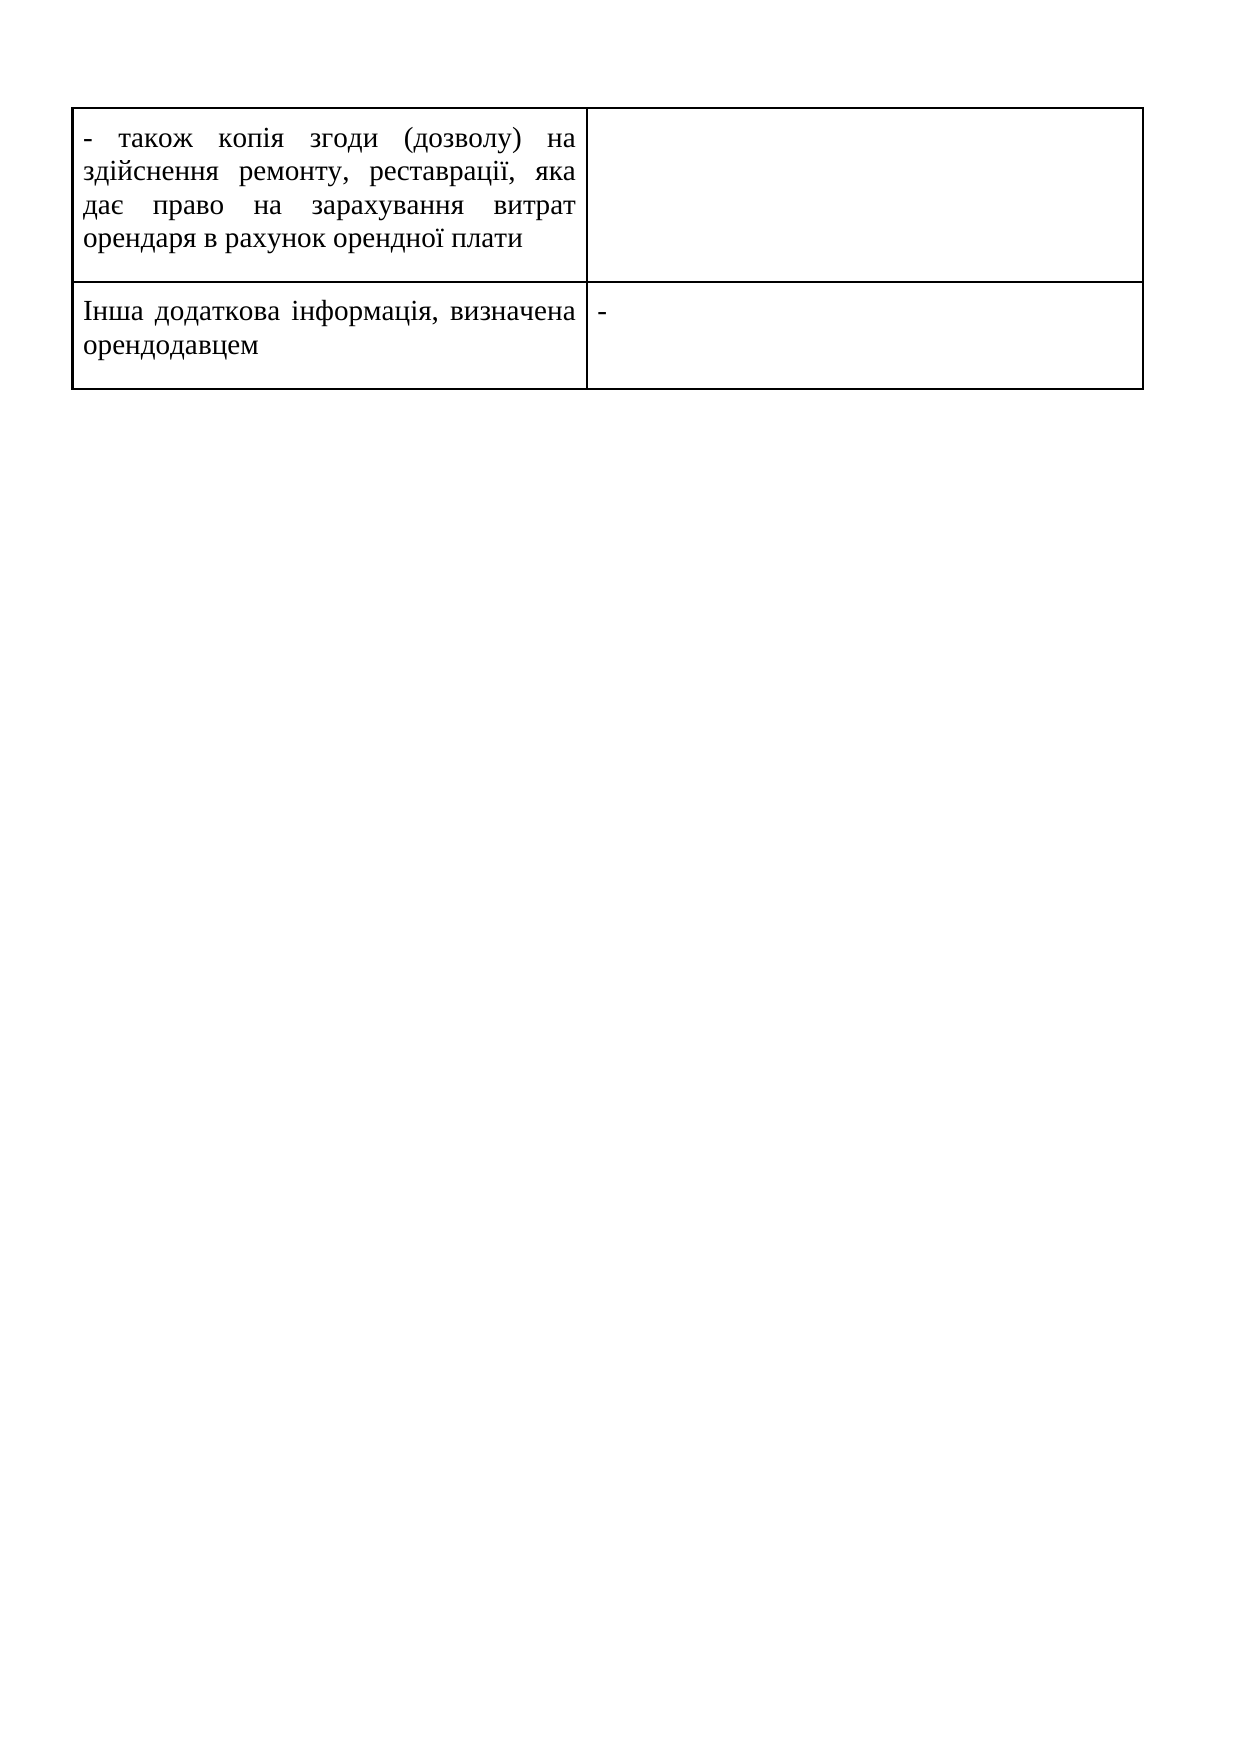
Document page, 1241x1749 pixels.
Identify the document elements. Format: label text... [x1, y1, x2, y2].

table_cell - також копія згоди (дозволу) на здійснення ремонту, реставрації, яка дає право на зарахування витрат орендаря в рахунок орендної плати [74, 109, 586, 281]
table_cell - [588, 283, 1142, 388]
table_cell - [588, 109, 1142, 281]
table_cell Інша додаткова інформація, визначена орендодавцем [74, 283, 586, 388]
